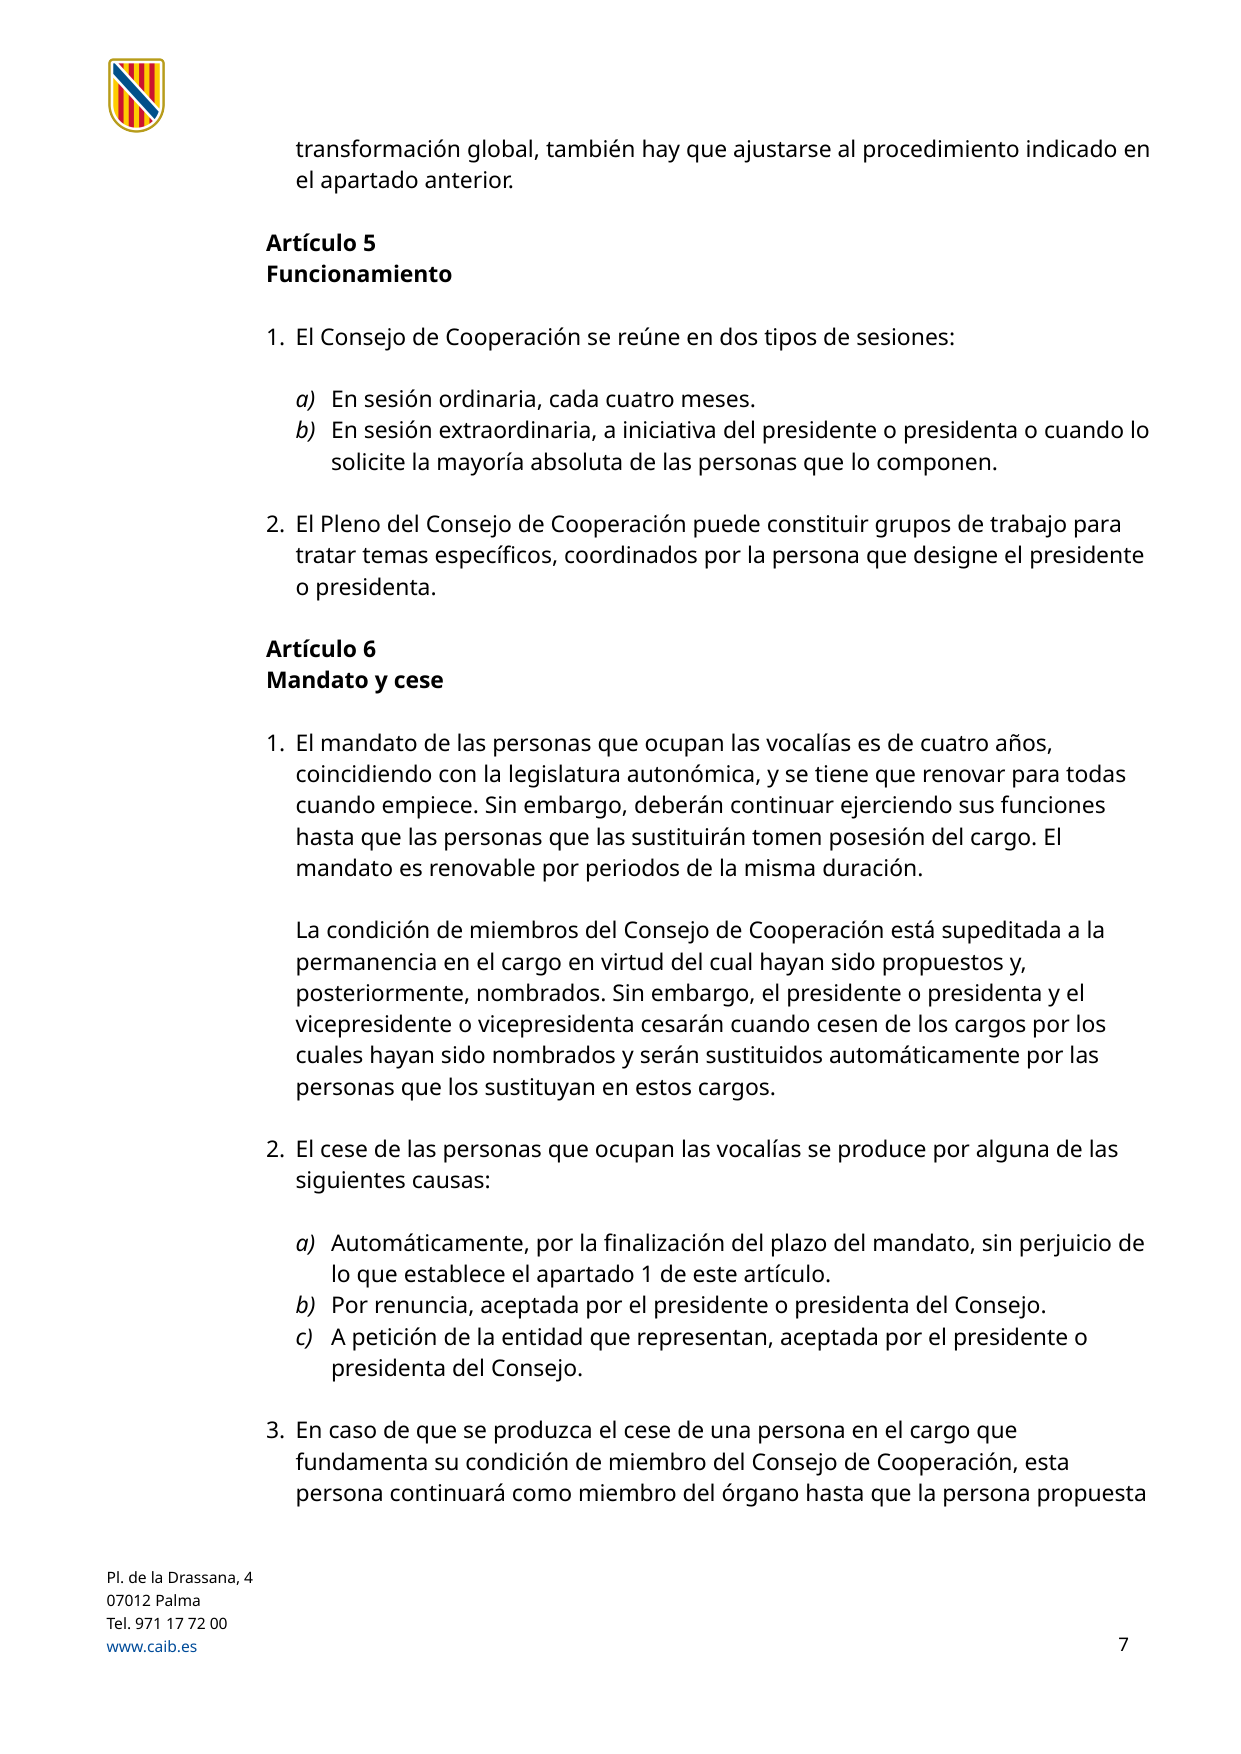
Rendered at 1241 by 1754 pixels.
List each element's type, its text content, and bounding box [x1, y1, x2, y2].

text Artículo 5 [266, 227, 1152, 258]
list El Consejo de Cooperación se reúne en dos tipos de sesiones: [266, 320, 1152, 352]
list Automáticamente, por la finalización del plazo del mandato, sin perjuicio de lo que establece el apartado 1 de este artículo. [295, 1227, 1152, 1289]
text Funcionamiento [266, 258, 1152, 289]
list A petición de la entidad que representan, aceptada por el presidente o presidenta del Consejo. [295, 1320, 1152, 1383]
list En sesión extraordinaria, a iniciativa del presidente o presidenta o cuando lo solicite la mayoría absoluta de las personas que lo componen. [295, 414, 1152, 477]
text Mandato y cese [266, 664, 1152, 695]
list transformación global, también hay que ajustarse al procedimiento indicado en el apartado anterior. [266, 133, 1152, 195]
list Por renuncia, aceptada por el presidente o presidenta del Consejo. [295, 1289, 1152, 1320]
text Artículo 6 [266, 633, 1152, 664]
list La condición de miembros del Consejo de Cooperación está supeditada a la permanencia en el cargo en virtud del cual hayan sido propuestos y, posteriormente, nombrados. Sin embargo, el presidente o presidenta y el vicepresidente o vicepresidenta cesarán cuando cesen de los cargos por los cuales hayan sido nombrados y serán sustituidos automáticamente por las personas que los sustituyan en estos cargos. [266, 914, 1152, 1102]
list El Pleno del Consejo de Cooperación puede constituir grupos de trabajo para tratar temas específicos, coordinados por la persona que designe el presidente o presidenta. [266, 508, 1152, 602]
list El cese de las personas que ocupan las vocalías se produce por alguna de las siguientes causas: [266, 1133, 1152, 1195]
list En caso de que se produzca el cese de una persona en el cargo que fundamenta su condición de miembro del Consejo de Cooperación, esta persona continuará como miembro del órgano hasta que la persona propuesta [266, 1414, 1152, 1508]
picture [90, 30, 183, 161]
list El mandato de las personas que ocupan las vocalías es de cuatro años, coincidiendo con la legislatura autonómica, y se tiene que renovar para todas cuando empiece. Sin embargo, deberán continuar ejerciendo sus funciones hasta que las personas que las sustituirán tomen posesión del cargo. El mandato es renovable por periodos de la misma duración. [266, 727, 1152, 883]
list En sesión ordinaria, cada cuatro meses. [295, 383, 1152, 414]
